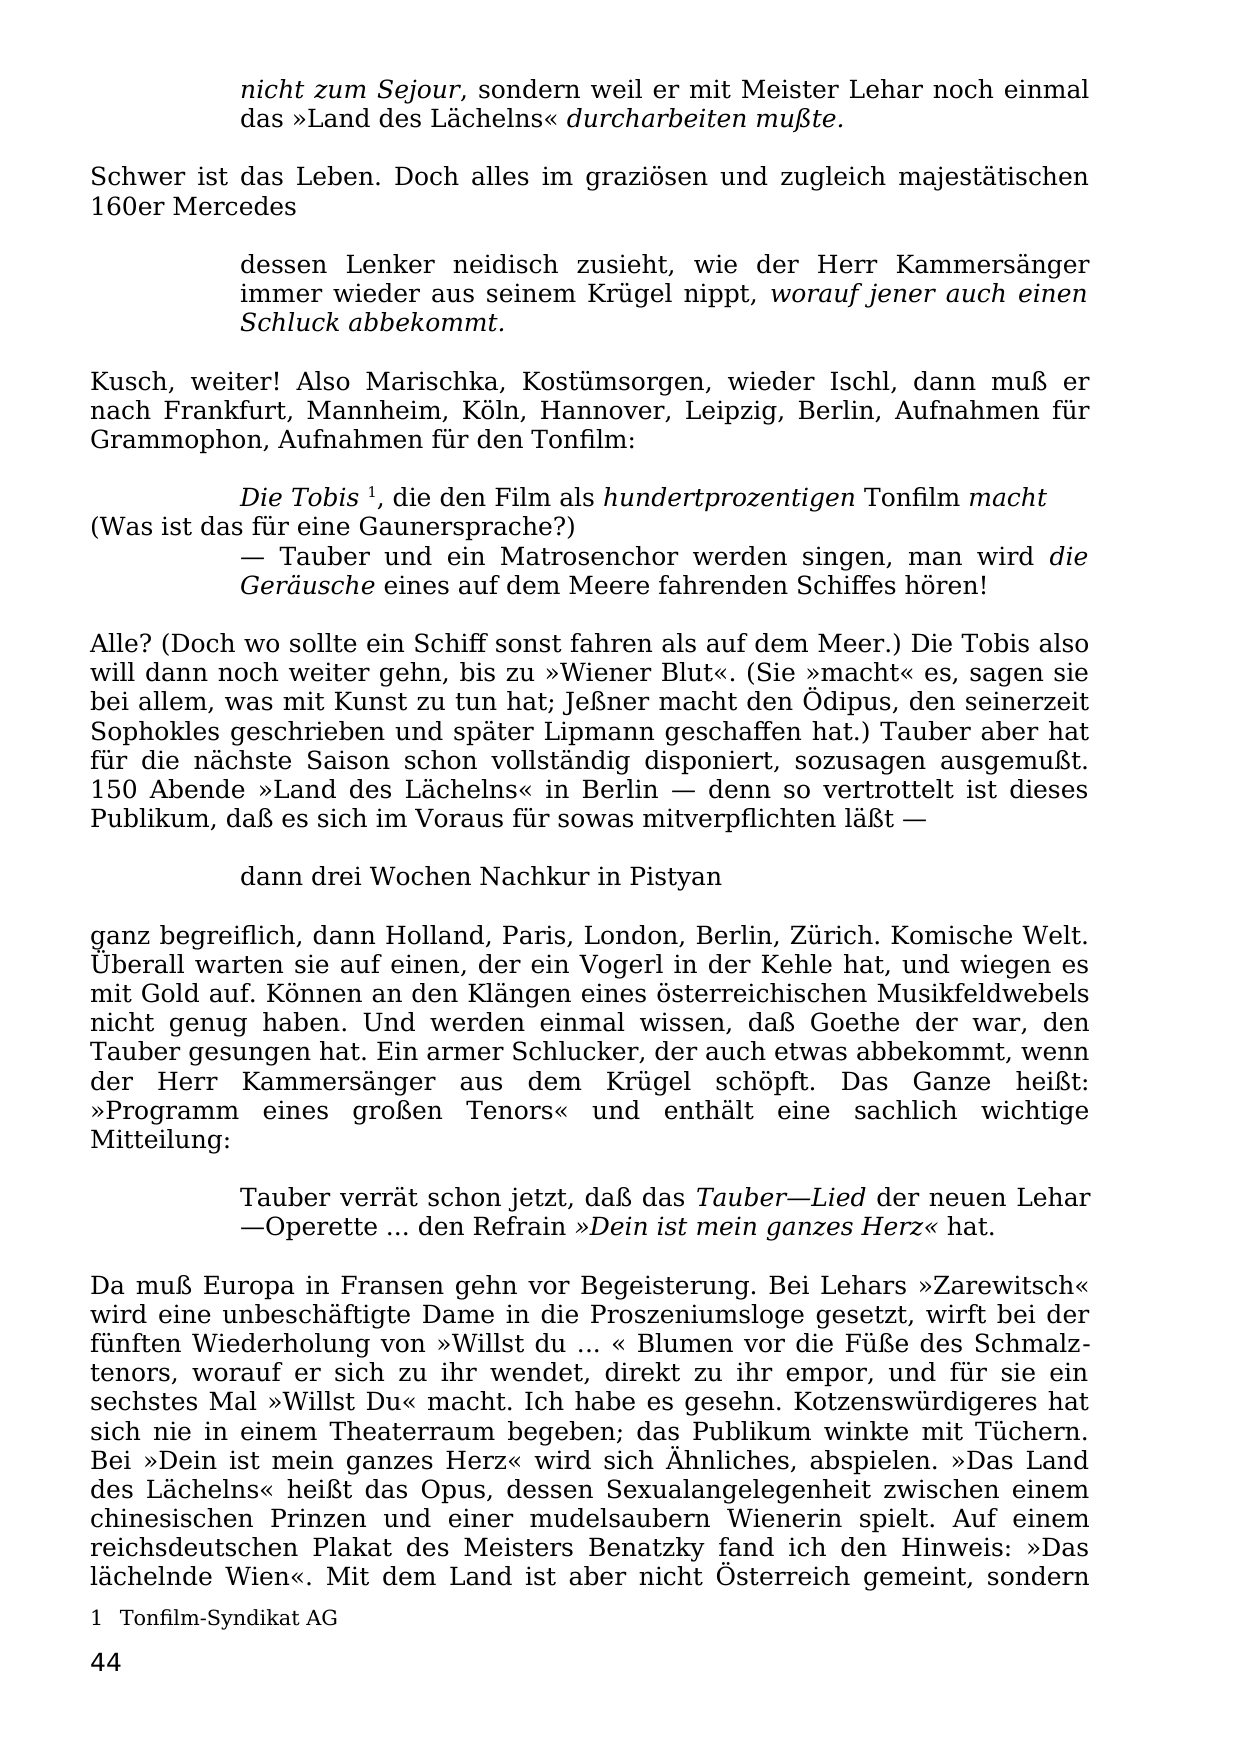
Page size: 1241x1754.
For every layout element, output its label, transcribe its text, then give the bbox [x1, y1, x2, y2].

text (Was ist das für eine Gaunersprache?) [90, 512, 1091, 542]
text Die Tobis , die den Film als hundertprozentigen Tonfilm macht [240, 483, 1091, 512]
text dessen Lenker neidisch zusieht, wie der Herr Kammersänger immer wieder aus seinem Krügel nippt, worauf jener auch einen Schluck abbekommt. [240, 250, 1091, 337]
text dann drei Wochen Nachkur in Pistyan [240, 862, 1091, 892]
text nicht zum Sejour, sondern weil er mit Meister Lehar noch einmal das »Land des Lächelns« durcharbeiten mußte. [240, 75, 1091, 133]
text Tauber verrät schon jetzt, daß das Tauber—Lied der neuen Lehar—Operette ... den Refrain »Dein ist mein ganzes Herz« hat. [240, 1183, 1091, 1242]
text Da muß Europa in Fransen gehn vor Begeisterung. Bei Lehars »Zarewitsch« wird eine unbeschäftigte Dame in die Proszeniumsloge gesetzt, wirft bei der fünften Wiederholung von »Willst du ... « Blumen vor die Füße des Schmalz­tenors, worauf er sich zu ihr wendet, direkt zu ihr empor, und für sie ein sechstes Mal »Willst Du« macht. Ich habe es gesehn. Kotzenswürdigeres hat sich nie in einem Theaterraum begeben; das Publikum winkte mit Tüchern. Bei »Dein ist mein ganzes Herz« wird sich Ähnliches, abspielen. »Das Land des Lächelns« heißt das Opus, dessen Sexualangelegenheit zwischen einem chinesischen Prinzen und einer mudelsaubern Wienerin spielt. Auf einem reichsdeutschen Plakat des Meisters Benatzky fand ich den Hinweis: »Das lächelnde Wien«. Mit dem Land ist aber nicht Österreich gemeint, sondern [90, 1271, 1091, 1592]
text ganz begreiflich, dann Holland, Paris, London, Berlin, Zürich. Komische Welt. Überall warten sie auf einen, der ein Vogerl in der Kehle hat, und wiegen es mit Gold auf. Können an den Klängen eines österreichischen Musikfeldwebels nicht genug haben. Und werden einmal wissen, daß Goethe der war, den Tauber gesungen hat. Ein armer Schlucker, der auch etwas abbekommt, wenn der Herr Kammersänger aus dem Krügel schöpft. Das Ganze heißt: »Programm eines großen Tenors« und enthält eine sachlich wichtige Mitteilung: [90, 921, 1091, 1154]
text — Tauber und ein Matrosenchor werden singen, man wird die Geräusche eines auf dem Meere fahrenden Schiffes hören! [240, 542, 1091, 600]
text Tonfilm-Syndikat AG [90, 1606, 1091, 1631]
text Alle? (Doch wo sollte ein Schiff sonst fahren als auf dem Meer.) Die Tobis also will dann noch weiter gehn, bis zu »Wiener Blut«. (Sie »macht« es, sagen sie bei allem, was mit Kunst zu tun hat; Jeßner macht den Ödipus, den seinerzeit Sophokles geschrieben und später Lipmann geschaffen hat.) Tauber aber hat für die nächste Saison schon vollständig disponiert, sozusagen ausgemußt. 150 Abende »Land des Lächelns« in Berlin — denn so vertrottelt ist dieses Publikum, daß es sich im Voraus für sowas mitverpflichten läßt — [90, 629, 1091, 833]
text Schwer ist das Leben. Doch alles im graziösen und zugleich majestätischen 160er Mercedes [90, 162, 1091, 221]
text Kusch, weiter! Also Marischka, Kostümsorgen, wieder Ischl, dann muß er nach Frankfurt, Mannheim, Köln, Hannover, Leipzig, Berlin, Aufnahmen für Grammophon, Aufnahmen für den Tonfilm: [90, 367, 1091, 454]
